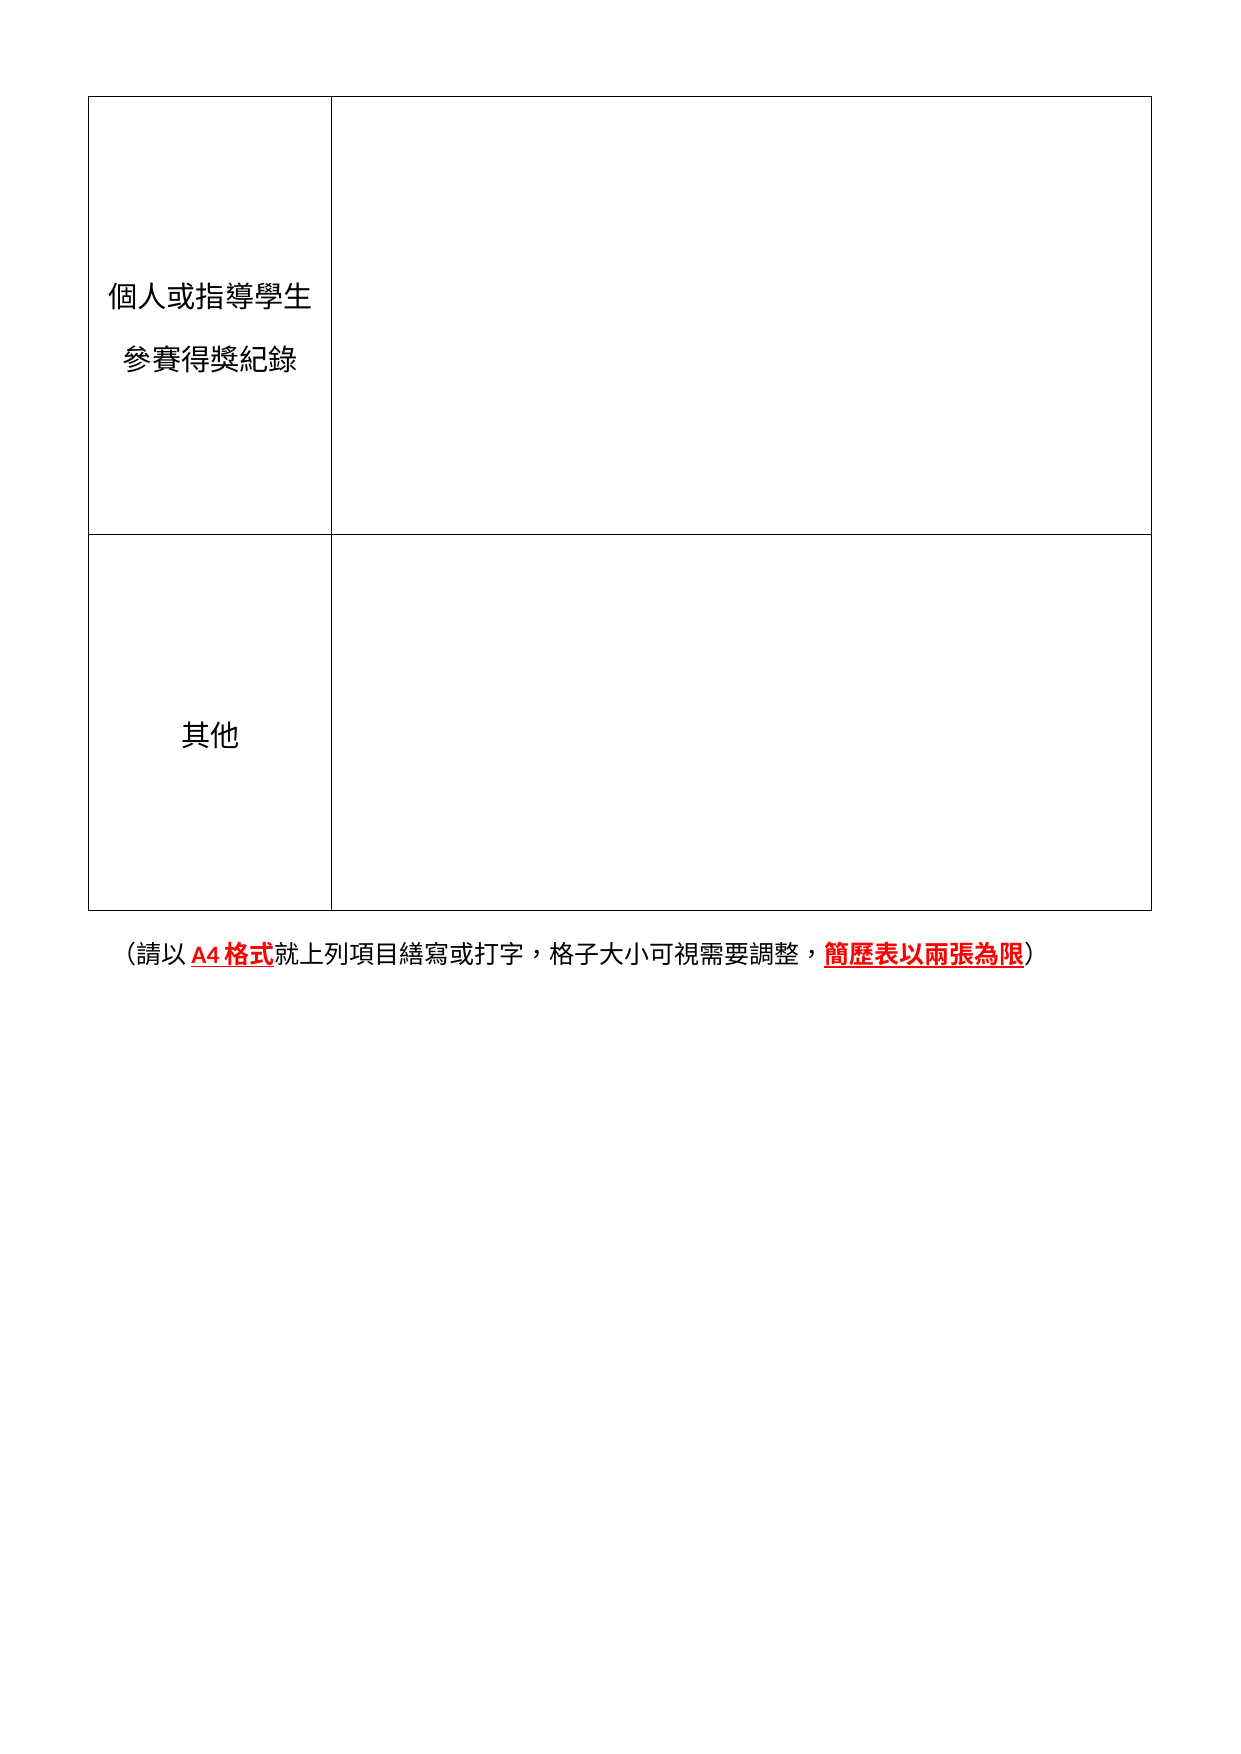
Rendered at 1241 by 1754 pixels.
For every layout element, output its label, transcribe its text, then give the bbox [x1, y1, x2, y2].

table_cell [332, 97, 1151, 534]
table_cell [332, 535, 1151, 910]
text （請以A4格式就上列項目繕寫或打字，格子大小可視需要調整，簡歷表以兩張為限） [89, 911, 1152, 974]
table_cell 其他 [89, 535, 331, 910]
table_cell 個人或指導學生參賽得獎紀錄 [89, 97, 331, 534]
